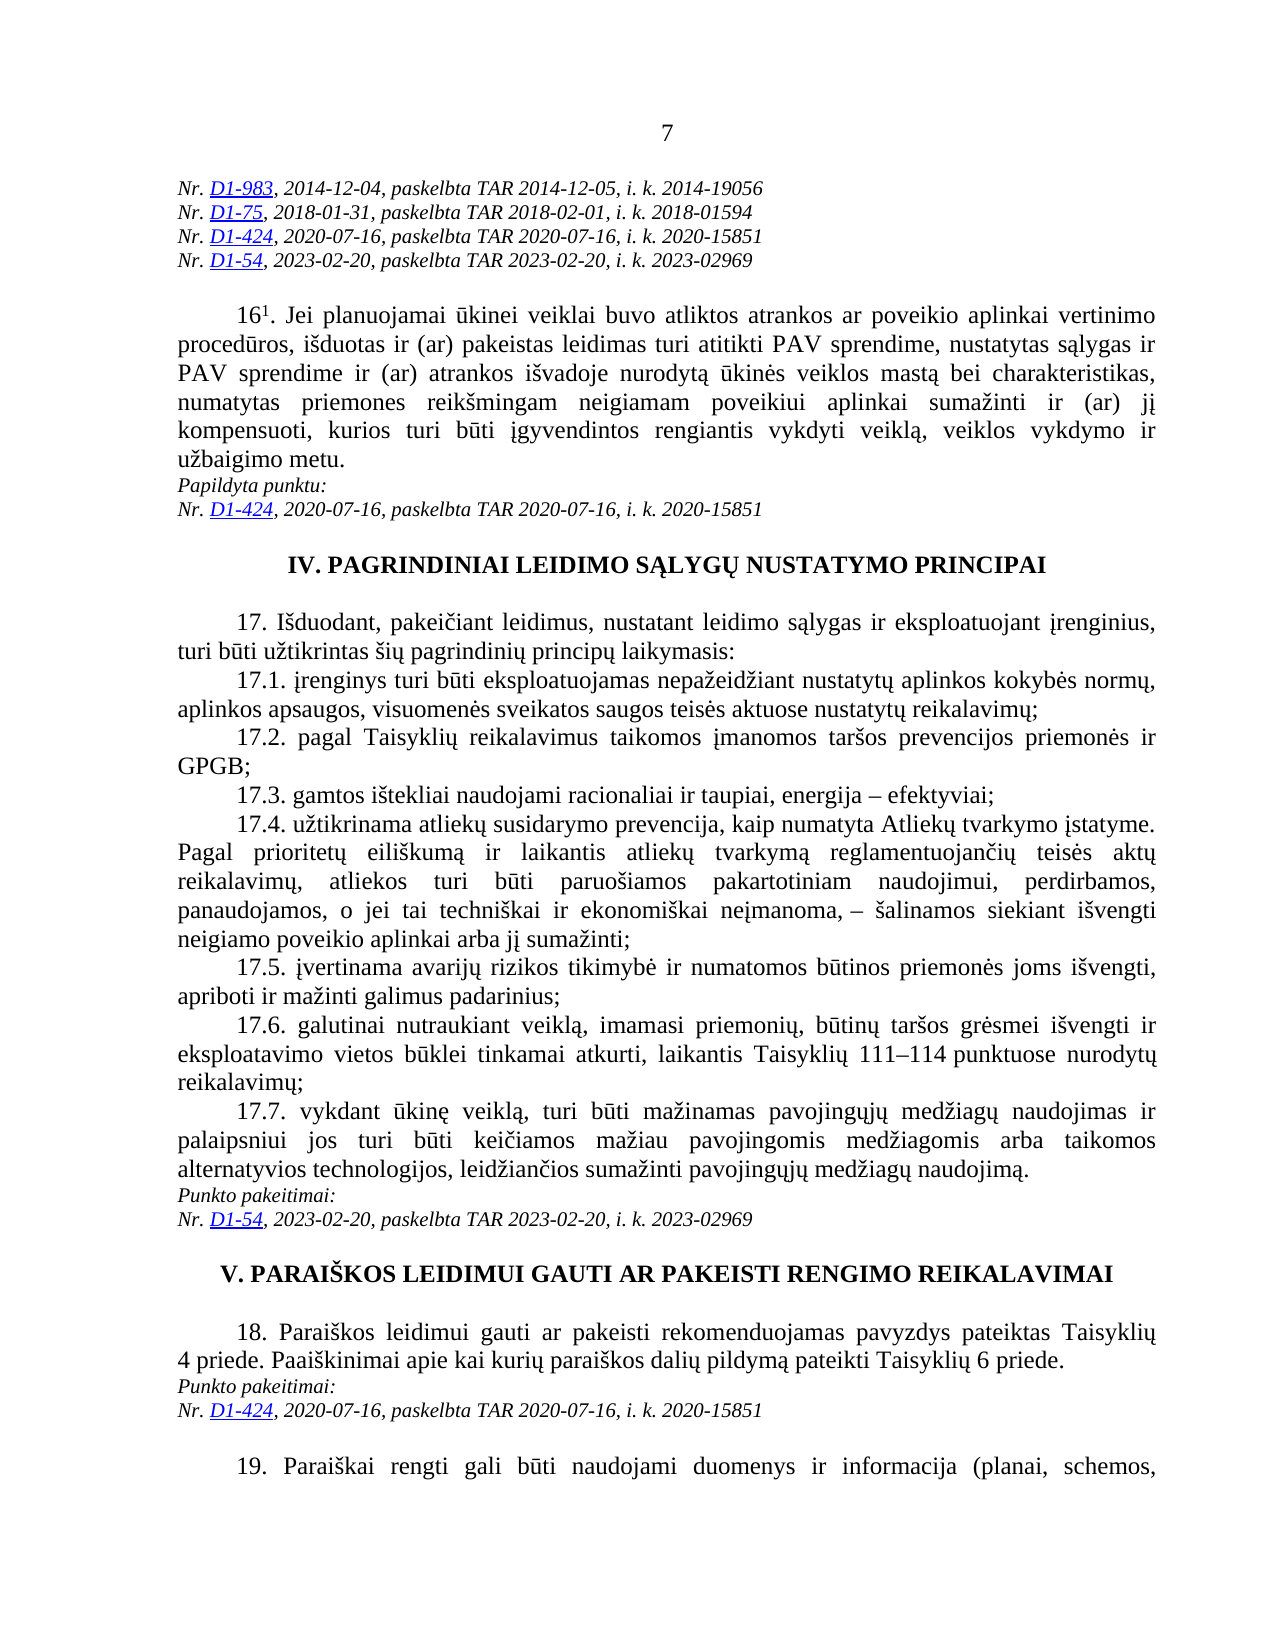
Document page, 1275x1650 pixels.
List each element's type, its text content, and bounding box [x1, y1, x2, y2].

text 17.4. užtikrinama atliekų susidarymo prevencija, kaip numatyta Atliekų tvarkymo įstatyme. Pagal prioritetų eiliškumą ir laikantis atliekų tvarkymą reglamentuojančių teisės aktų reikalavimų, atliekos turi būti paruošiamos pakartotiniam naudojimui, perdirbamos, panaudojamos, o jei tai techniškai ir ekonomiškai neįmanoma, – šalinamos siekiant išvengti neigiamo poveikio aplinkai arba jį sumažinti; [177, 809, 1157, 952]
text 17. Išduodant, pakeičiant leidimus, nustatant leidimo sąlygas ir eksploatuojant įrenginius, turi būti užtikrintas šių pagrindinių principų laikymasis: [177, 607, 1157, 665]
text Nr. D1-54, 2023-02-20, paskelbta TAR 2023-02-20, i. k. 2023-02969 [177, 248, 1157, 272]
text Nr. D1-54, 2023-02-20, paskelbta TAR 2023-02-20, i. k. 2023-02969 [177, 1207, 1157, 1231]
text 17.7. vykdant ūkinę veiklą, turi būti mažinamas pavojingųjų medžiagų naudojimas ir palaipsniui jos turi būti keičiamos mažiau pavojingomis medžiagomis arba taikomos alternatyvios technologijos, leidžiančios sumažinti pavojingųjų medžiagų naudojimą. [177, 1096, 1157, 1182]
text Papildyta punktu: [177, 473, 1157, 497]
text Nr. D1-75, 2018-01-31, paskelbta TAR 2018-02-01, i. k. 2018-01594 [177, 200, 1157, 224]
text Nr. D1-424, 2020-07-16, paskelbta TAR 2020-07-16, i. k. 2020-15851 [177, 497, 1157, 521]
text 17.6. galutinai nutraukiant veiklą, imamasi priemonių, būtinų taršos grėsmei išvengti ir eksploatavimo vietos būklei tinkamai atkurti, laikantis Taisyklių 111–114 punktuose nurodytų reikalavimų; [177, 1010, 1157, 1096]
text Punkto pakeitimai: [177, 1182, 1157, 1207]
text 17.3. gamtos ištekliai naudojami racionaliai ir taupiai, energija – efektyviai; [177, 780, 1157, 809]
text IV. PAGRINDINIAI LEIDIMO SĄLYGŲ NUSTATYMO PRINCIPAI [177, 550, 1157, 579]
text V. PARAIŠKOS LEIDIMUI GAUTI AR PAKEISTI RENGIMO REIKALAVIMAI [177, 1259, 1157, 1288]
text Nr. D1-424, 2020-07-16, paskelbta TAR 2020-07-16, i. k. 2020-15851 [177, 1398, 1157, 1422]
text 17.5. įvertinama avarijų rizikos tikimybė ir numatomos būtinos priemonės joms išvengti, apriboti ir mažinti galimus padarinius; [177, 952, 1157, 1010]
text 18. Paraiškos leidimui gauti ar pakeisti rekomenduojamas pavyzdys pateiktas Taisyklių 4 priede. Paaiškinimai apie kai kurių paraiškos dalių pildymą pateikti Taisyklių 6 priede. [177, 1317, 1157, 1374]
text Nr. D1-424, 2020-07-16, paskelbta TAR 2020-07-16, i. k. 2020-15851 [177, 224, 1157, 248]
text 19. Paraiškai rengti gali būti naudojami duomenys ir informacija (planai, schemos, [177, 1451, 1157, 1480]
text Punkto pakeitimai: [177, 1374, 1157, 1398]
text 161. Jei planuojamai ūkinei veiklai buvo atliktos atrankos ar poveikio aplinkai vertinimo procedūros, išduotas ir (ar) pakeistas leidimas turi atitikti PAV sprendime, nustatytas sąlygas ir PAV sprendime ir (ar) atrankos išvadoje nurodytą ūkinės veiklos mastą bei charakteristikas, numatytas priemones reikšmingam neigiamam poveikiui aplinkai sumažinti ir (ar) jį kompensuoti, kurios turi būti įgyvendintos rengiantis vykdyti veiklą, veiklos vykdymo ir užbaigimo metu. [177, 301, 1157, 473]
text 17.2. pagal Taisyklių reikalavimus taikomos įmanomos taršos prevencijos priemonės ir GPGB; [177, 722, 1157, 780]
text 17.1. įrenginys turi būti eksploatuojamas nepažeidžiant nustatytų aplinkos kokybės normų, aplinkos apsaugos, visuomenės sveikatos saugos teisės aktuose nustatytų reikalavimų; [177, 665, 1157, 722]
text Nr. D1-983, 2014-12-04, paskelbta TAR 2014-12-05, i. k. 2014-19056 [177, 176, 1157, 200]
